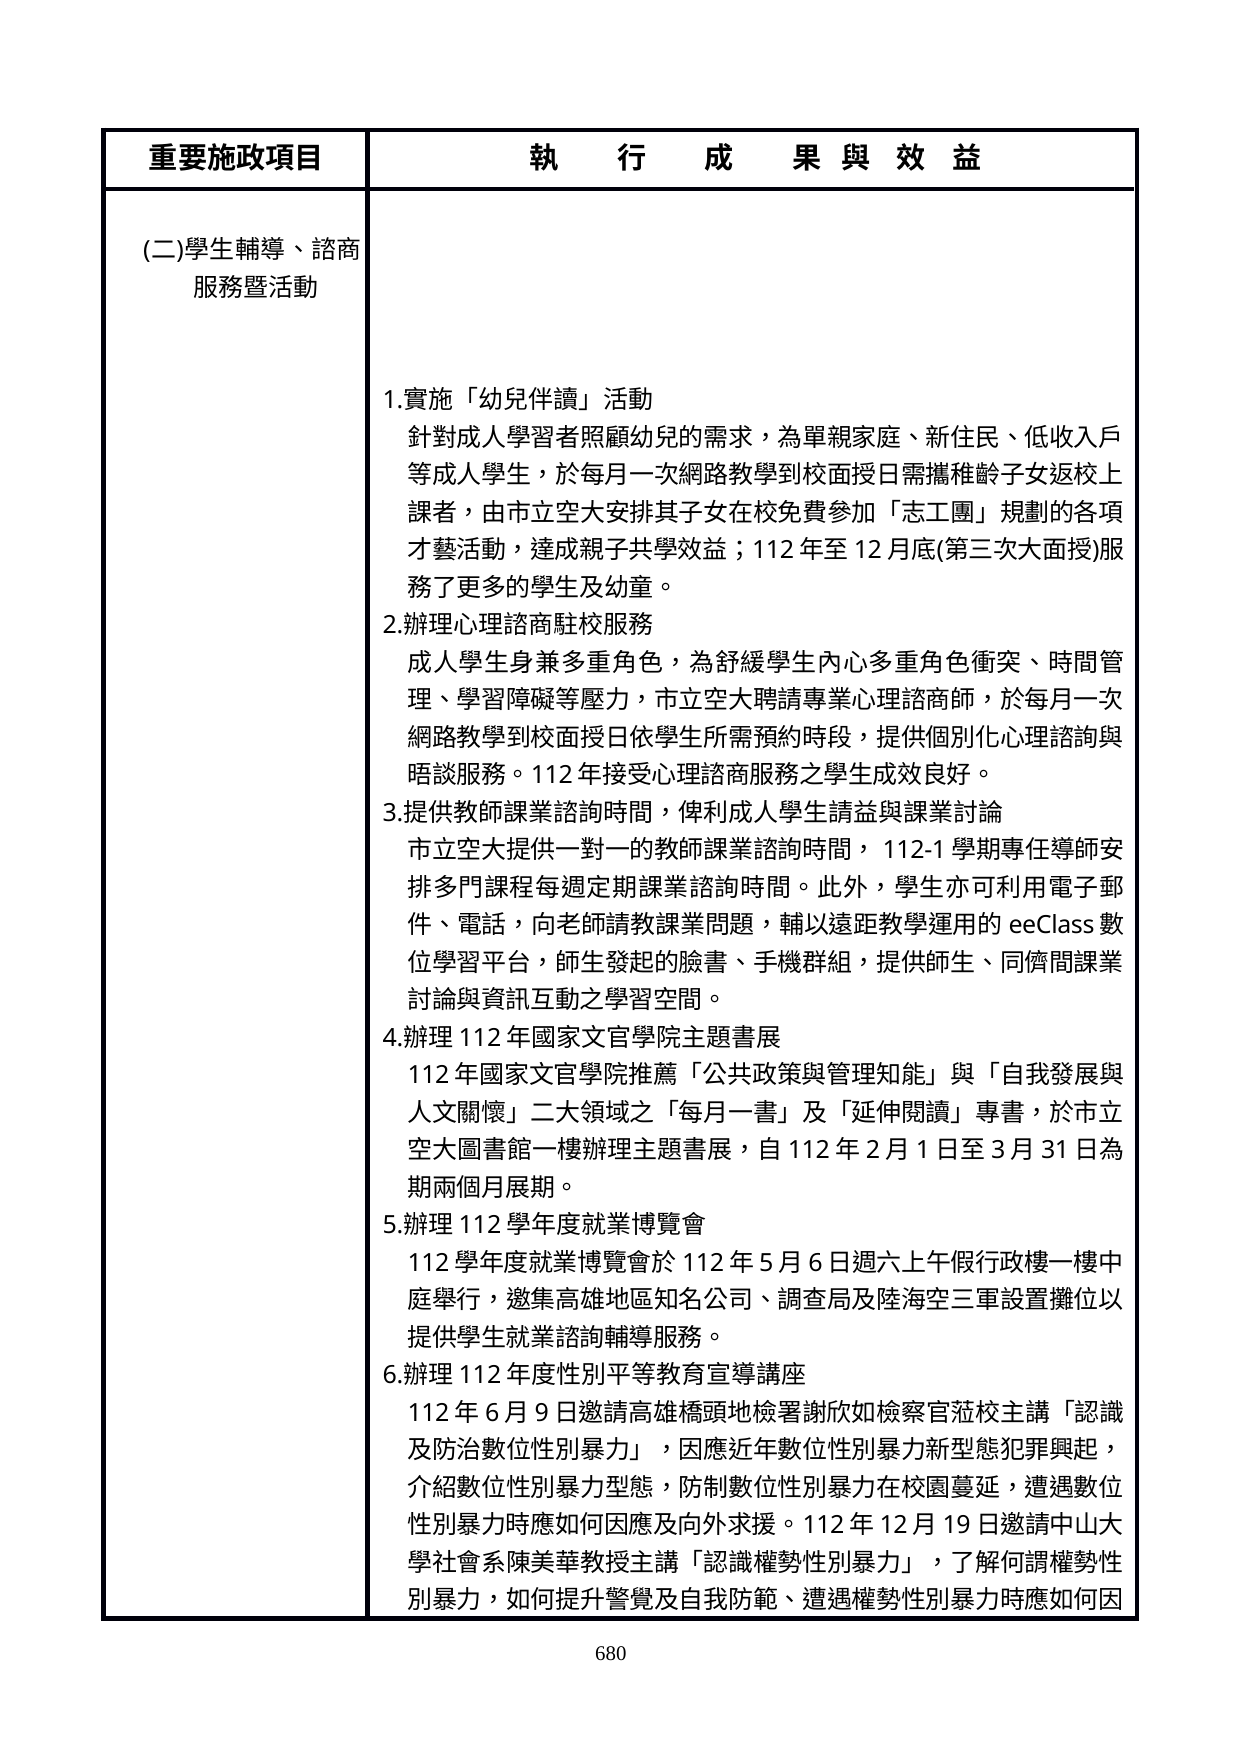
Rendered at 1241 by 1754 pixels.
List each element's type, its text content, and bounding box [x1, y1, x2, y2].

table_header 重要施政項目 [106, 132, 365, 187]
table_cell (二)學生輔導、諮商服務暨活動 [106, 191, 365, 1616]
table_header 執 行 成 果 與 效 益 [370, 132, 1135, 187]
table_cell 1.實施「幼兒伴讀」活動 針對成人學習者照顧幼兒的需求，為單親家庭、新住民、低收入戶等成人學生，於每月一次網路教學到校面授日需攜稚齡子女返校上課者，由市立空大安排其子女在校免費參加「志工團」規劃的各項才藝活動，達成親子共學效益；112年至12月底(第三次大面授)服務了更多的學生及幼童。 2.辦理心理諮商駐校服務 成人學生身兼多重角色，為舒緩學生內心多重角色衝突、時間管理、學習障礙等壓力，市立空大聘請專業心理諮商師，於每月一次網路教學到校面授日依學生所需預約時段，提供個別化心理諮詢與晤談服務。112年接受心理諮商服務之學生成效良好。 3.提供教師課業諮詢時間，俾利成人學生請益與課業討論 市立空大提供一對一的教師課業諮詢時間， 112-1學期專任導師安排多門課程每週定期課業諮詢時間。此外，學生亦可利用電子郵件、電話，向老師請教課業問題，輔以遠距教學運用的eeClass數位學習平台，師生發起的臉書、手機群組，提供師生、同儕間課業討論與資訊互動之學習空間。 4.辦理112年國家文官學院主題書展 112年國家文官學院推薦「公共政策與管理知能」與「自我發展與人文關懷」二大領域之「每月一書」及「延伸閱讀」專書，於市立空大圖書館一樓辦理主題書展，自112年2月1日至3月31日為期兩個月展期。 5.辦理112學年度就業博覽會 112學年度就業博覽會於112年5月6日週六上午假行政樓一樓中庭舉行，邀集高雄地區知名公司、調查局及陸海空三軍設置攤位以提供學生就業諮詢輔導服務。 6.辦理112年度性別平等教育宣導講座 112年6月9日邀請高雄橋頭地檢署謝欣如檢察官蒞校主講「認識及防治數位性別暴力」，因應近年數位性別暴力新型態犯罪興起，介紹數位性別暴力型態，防制數位性別暴力在校園蔓延，遭遇數位性別暴力時應如何因應及向外求援。112年12月19日邀請中山大學社會系陳美華教授主講「認識權勢性別暴力」，了解何謂權勢性別暴力，如何提升警覺及自我防範、遭遇權勢性別暴力時應如何因 [370, 187, 1135, 1616]
